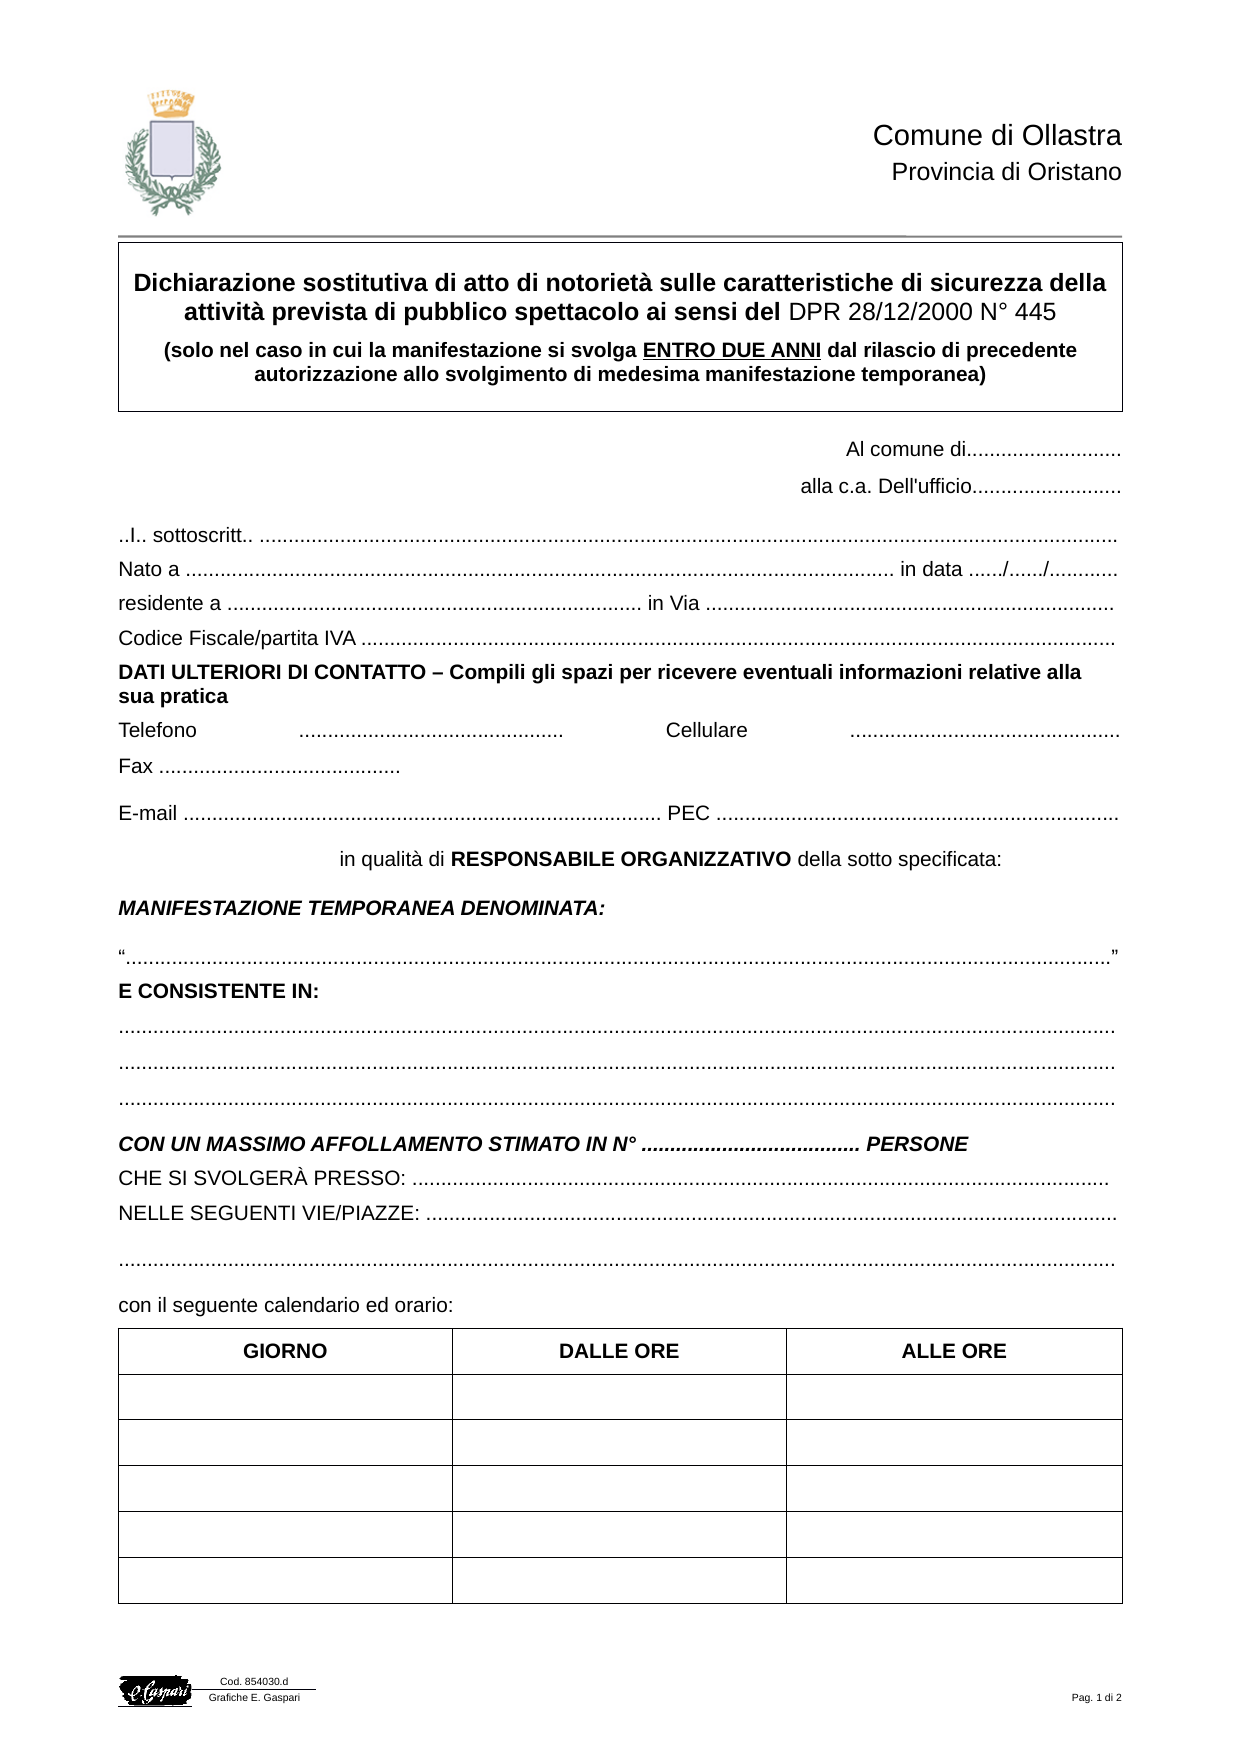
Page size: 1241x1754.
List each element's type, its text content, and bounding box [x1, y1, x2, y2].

table_cell [453, 1512, 786, 1557]
text CHE SI SVOLGERÀ PRESSO: ......................................................................................................................... [118, 1166, 1122, 1190]
table_cell [453, 1558, 786, 1603]
text alla c.a. Dell'ufficio.......................... [118, 473, 1122, 497]
table_cell [787, 1466, 1122, 1511]
text con il seguente calendario ed orario: [118, 1293, 1122, 1317]
text Nato a ........................................................................................................................... in data ....../....../............ [118, 557, 1122, 581]
text ..I.. sottoscritt.. ..................................................................................................................................................... [118, 522, 1122, 546]
text Telefono .............................................. Cellulare ............................................... Fax .......................................... [118, 718, 1122, 778]
table_cell [453, 1420, 786, 1465]
text Provincia di Oristano [224, 157, 1122, 185]
text residente a ........................................................................ in Via ....................................................................... [118, 591, 1122, 615]
text ....................................................................................................................................................................................................................................................................................................................................................................................................................................................................................................................................... [118, 1014, 1122, 1109]
table_header GIORNO [119, 1329, 452, 1373]
text Codice Fiscale/partita IVA ................................................................................................................................... [118, 626, 1122, 649]
text Al comune di........................... [118, 437, 1122, 461]
table_header ALLE ORE [787, 1329, 1122, 1373]
table_cell [787, 1420, 1122, 1465]
table_cell [119, 1375, 452, 1419]
text E CONSISTENTE IN: [118, 979, 1122, 1003]
table_header DALLE ORE [453, 1329, 786, 1373]
table_cell [787, 1512, 1122, 1557]
subtitle MANIFESTAZIONE TEMPORANEA DENOMINATA: [118, 896, 1122, 920]
text E-mail ................................................................................... PEC ...................................................................... [118, 801, 1122, 824]
text ............................................................................................................................................................................. [118, 1247, 1122, 1271]
picture [122, 87, 224, 219]
table_cell [119, 1466, 452, 1511]
table_cell [453, 1466, 786, 1511]
text in qualità di RESPONSABILE ORGANIZZATIVO della sotto specificata: [266, 847, 1122, 871]
picture [118, 1674, 192, 1706]
table_header Dichiarazione sostitutiva di atto di notorietà sulle caratteristiche di sicurezza della attività prevista di pubblico spettacolo ai sensi del DPR 28/12/2000 N° 445 (solo nel caso in cui la manifestazione si svolga ENTRO DUE ANNI dal rilascio di precedente autorizzazione allo svolgimento di medesima manifestazione temporanea) [119, 243, 1122, 411]
text DATI ULTERIORI DI CONTATTO – Compili gli spazi per ricevere eventuali informazioni relative alla sua pratica [118, 660, 1122, 708]
text NELLE SEGUENTI VIE/PIAZZE: ........................................................................................................................ [118, 1201, 1122, 1224]
text “...........................................................................................................................................................................” [118, 945, 1122, 969]
table_cell [787, 1558, 1122, 1603]
text Comune di Ollastra [224, 118, 1122, 152]
table_cell [787, 1375, 1122, 1419]
subtitle CON UN MASSIMO AFFOLLAMENTO STIMATO IN N° ...................................... PERSONE [118, 1132, 1122, 1156]
table_cell [119, 1512, 452, 1557]
table_cell [119, 1420, 452, 1465]
table_cell [453, 1375, 786, 1419]
table_cell [119, 1558, 452, 1603]
